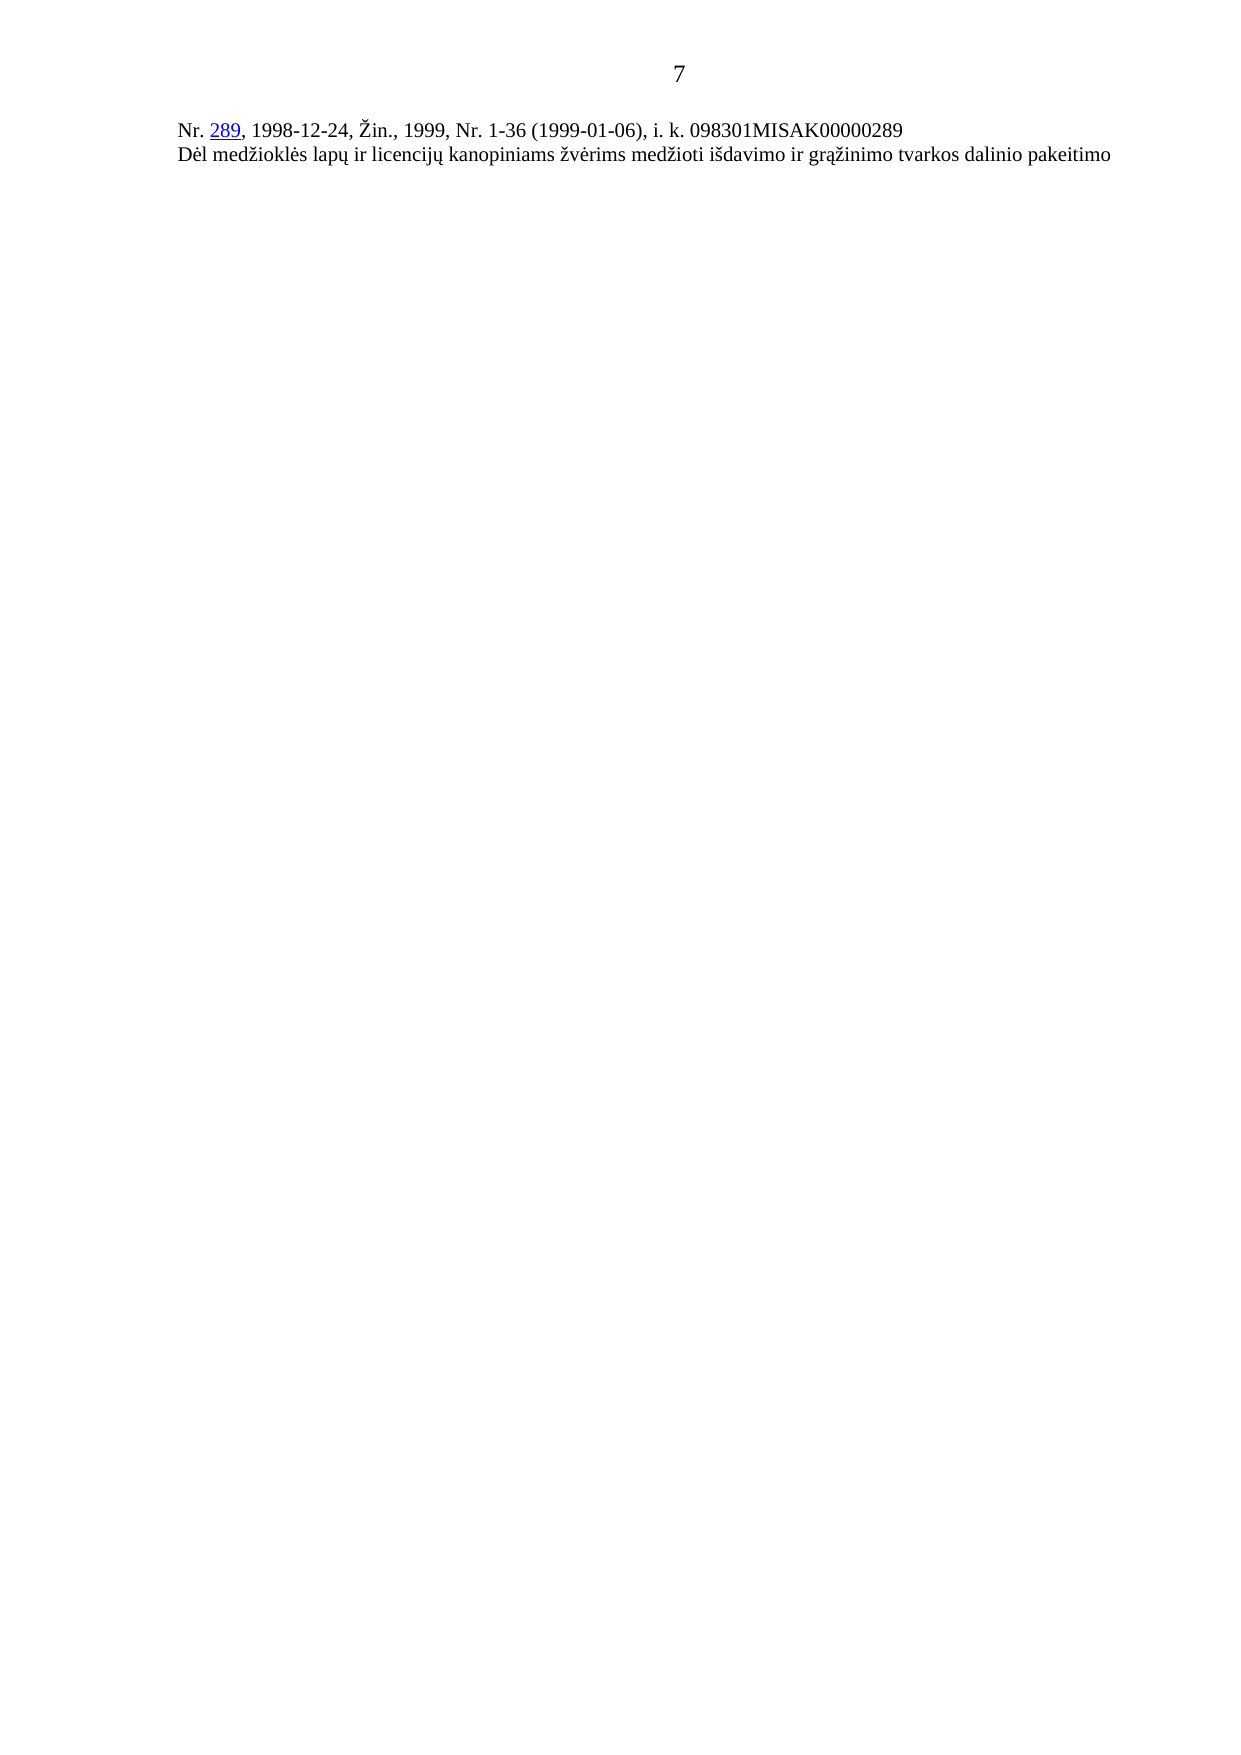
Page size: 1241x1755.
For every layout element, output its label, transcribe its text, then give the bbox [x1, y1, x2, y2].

text Dėl medžioklės lapų ir licencijų kanopiniams žvėrims medžioti išdavimo ir grąžinimo tvarkos dalinio pakeitimo [177, 142, 1181, 166]
text Nr. 289, 1998-12-24, Žin., 1999, Nr. 1-36 (1999-01-06), i. k. 098301MISAK00000289 [177, 118, 1181, 142]
